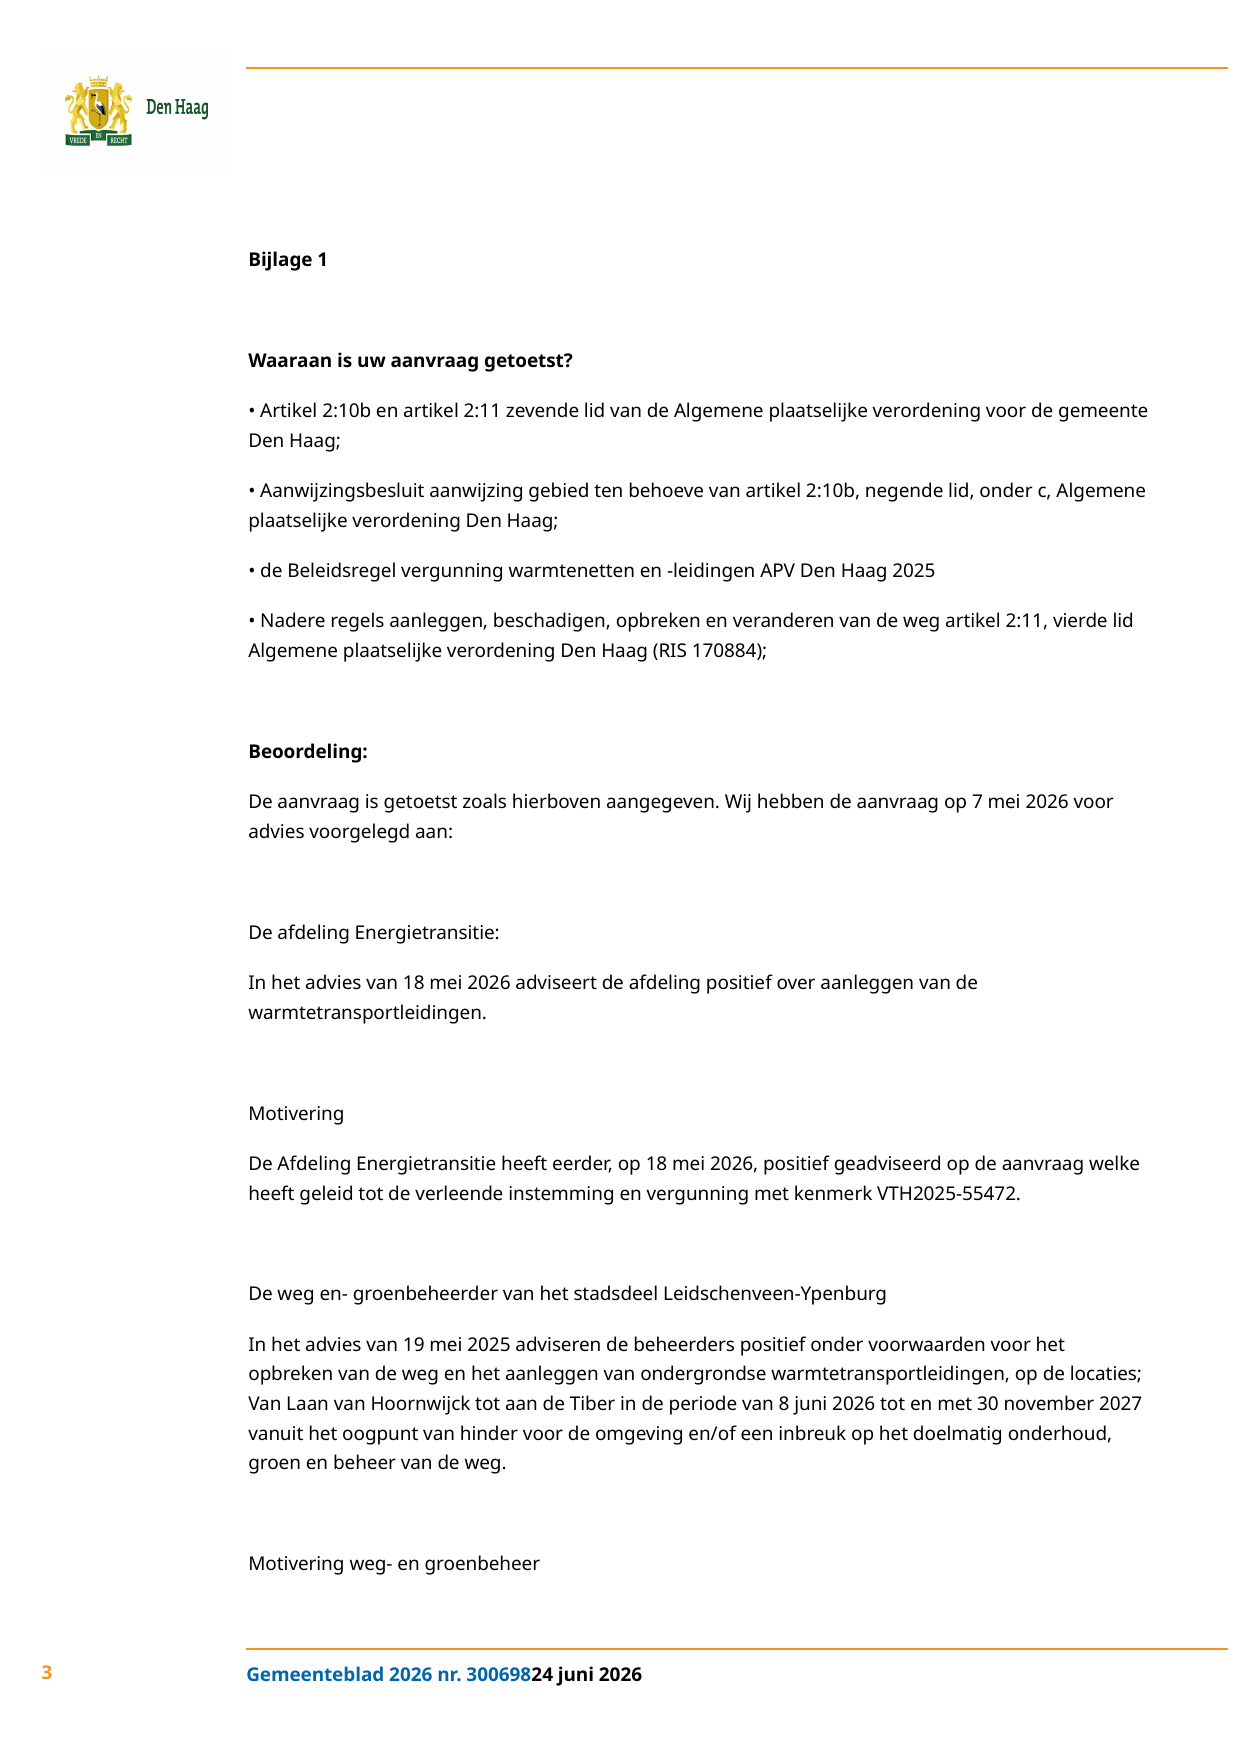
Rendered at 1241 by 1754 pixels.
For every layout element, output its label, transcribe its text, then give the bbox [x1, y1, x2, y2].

text In het advies van 18 mei 2026 adviseert de afdeling positief over aanleggen van de warmtetransportleidingen. [248, 969, 1152, 1025]
text Motivering [248, 1100, 1152, 1126]
text • Aanwijzingsbesluit aanwijzing gebied ten behoeve van artikel 2:10b, negende lid, onder c, Algemene plaatselijke verordening Den Haag; [248, 477, 1152, 533]
text De weg en- groenbeheerder van het stadsdeel Leidschenveen-Ypenburg [248, 1281, 1152, 1306]
text Motivering weg- en groenbeheer [248, 1550, 1152, 1576]
text In het advies van 19 mei 2025 adviseren de beheerders positief onder voorwaarden voor het opbreken van de weg en het aanleggen van ondergrondse warmtetransportleidingen, op de locaties; Van Laan van Hoornwijck tot aan de Tiber in de periode van 8 juni 2026 tot en met 30 november 2027 vanuit het oogpunt van hinder voor de omgeving en/of een inbreuk op het doelmatig onderhoud, groen en beheer van de weg. [248, 1331, 1152, 1475]
text Bijlage 1 [248, 246, 1152, 272]
text • de Beleidsregel vergunning warmtenetten en -leidingen APV Den Haag 2025 [248, 557, 1152, 583]
text • Nadere regels aanleggen, beschadigen, opbreken en veranderen van de weg artikel 2:11, vierde lid Algemene plaatselijke verordening Den Haag (RIS 170884); [248, 608, 1152, 663]
picture [41, 47, 231, 172]
text De aanvraag is getoetst zoals hierboven aangegeven. Wij hebben de aanvraag op 7 mei 2026 voor advies voorgelegd aan: [248, 788, 1152, 844]
text De afdeling Energietransitie: [248, 919, 1152, 945]
text Waaraan is uw aanvraag getoetst? [248, 347, 1152, 373]
text Beoordeling: [248, 738, 1152, 764]
text De Afdeling Energietransitie heeft eerder, op 18 mei 2026, positief geadviseerd op de aanvraag welke heeft geleid tot de verleende instemming en vergunning met kenmerk VTH2025-55472. [248, 1150, 1152, 1206]
text • Artikel 2:10b en artikel 2:11 zevende lid van de Algemene plaatselijke verordening voor de gemeente Den Haag; [248, 397, 1152, 453]
